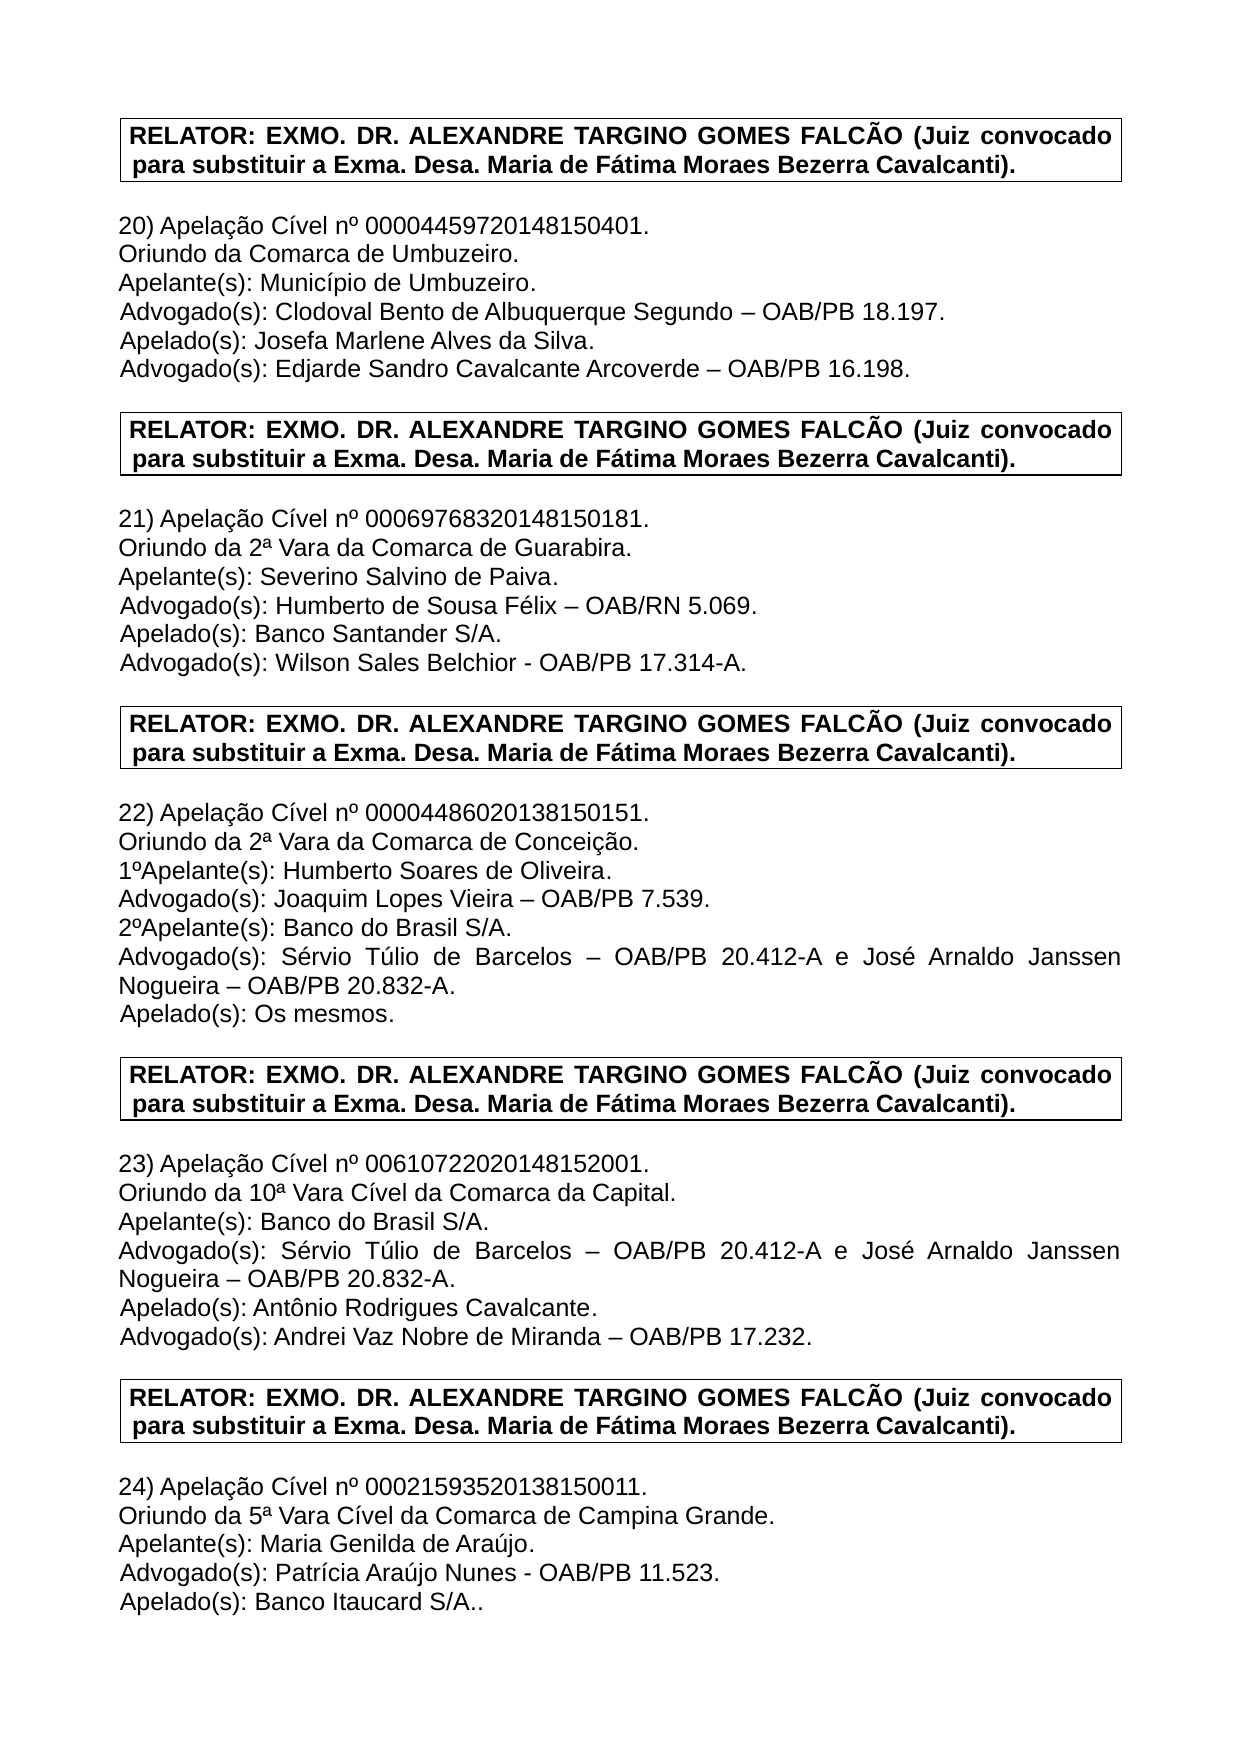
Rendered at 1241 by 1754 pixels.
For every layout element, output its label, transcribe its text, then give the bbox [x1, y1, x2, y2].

text 23) Apelação Cível nº 00610722020148152001. [118, 1149, 1122, 1178]
text Advogado(s): Sérvio Túlio de Barcelos – OAB/PB 20.412-A e José Arnaldo Janssen Nogueira – OAB/PB 20.832-A. [118, 942, 1122, 999]
text Apelado(s): Antônio Rodrigues Cavalcante. [119, 1293, 1122, 1322]
text Advogado(s): Patrícia Araújo Nunes - OAB/PB 11.523. [119, 1558, 1122, 1587]
text Advogado(s): Clodoval Bento de Albuquerque Segundo – OAB/PB 18.197. [119, 297, 1122, 326]
text Oriundo da 2ª Vara da Comarca de Conceição. [118, 827, 1122, 856]
text Apelado(s): Os mesmos. [119, 999, 1122, 1028]
text Oriundo da Comarca de Umbuzeiro. [118, 239, 1122, 268]
text Oriundo da 10ª Vara Cível da Comarca da Capital. [118, 1178, 1122, 1207]
text Advogado(s): Joaquim Lopes Vieira – OAB/PB 7.539. [118, 884, 1122, 913]
text 20) Apelação Cível nº 00004459720148150401. [118, 211, 1122, 239]
text RELATOR: EXMO. DR. ALEXANDRE TARGINO GOMES FALCÃO (Juiz convocado para substituir a Exma. Desa. Maria de Fátima Moraes Bezerra Cavalcanti). [121, 1380, 1121, 1442]
text RELATOR: EXMO. DR. ALEXANDRE TARGINO GOMES FALCÃO (Juiz convocado para substituir a Exma. Desa. Maria de Fátima Moraes Bezerra Cavalcanti). [121, 1058, 1121, 1119]
text 1ºApelante(s): Humberto Soares de Oliveira. [118, 856, 1122, 884]
text RELATOR: EXMO. DR. ALEXANDRE TARGINO GOMES FALCÃO (Juiz convocado para substituir a Exma. Desa. Maria de Fátima Moraes Bezerra Cavalcanti). [121, 119, 1121, 181]
text Advogado(s): Edjarde Sandro Cavalcante Arcoverde – OAB/PB 16.198. [119, 354, 1122, 383]
text Oriundo da 5ª Vara Cível da Comarca de Campina Grande. [118, 1501, 1122, 1529]
text 21) Apelação Cível nº 00069768320148150181. [118, 504, 1122, 533]
text Advogado(s): Wilson Sales Belchior - OAB/PB 17.314-A. [119, 648, 1122, 677]
text 24) Apelação Cível nº 00021593520138150011. [118, 1472, 1122, 1501]
text Advogado(s): Sérvio Túlio de Barcelos – OAB/PB 20.412-A e José Arnaldo Janssen Nogueira – OAB/PB 20.832-A. [118, 1236, 1122, 1293]
text RELATOR: EXMO. DR. ALEXANDRE TARGINO GOMES FALCÃO (Juiz convocado para substituir a Exma. Desa. Maria de Fátima Moraes Bezerra Cavalcanti). [121, 707, 1121, 768]
text Apelante(s): Severino Salvino de Paiva. [118, 562, 1122, 591]
text Apelante(s): Município de Umbuzeiro. [118, 268, 1122, 297]
text Advogado(s): Humberto de Sousa Félix – OAB/RN 5.069. [119, 591, 1122, 619]
text Apelado(s): Banco Itaucard S/A.. [119, 1587, 1122, 1616]
text RELATOR: EXMO. DR. ALEXANDRE TARGINO GOMES FALCÃO (Juiz convocado para substituir a Exma. Desa. Maria de Fátima Moraes Bezerra Cavalcanti). [121, 413, 1121, 474]
text 22) Apelação Cível nº 00004486020138150151. [118, 798, 1122, 827]
text Oriundo da 2ª Vara da Comarca de Guarabira. [118, 533, 1122, 562]
text Advogado(s): Andrei Vaz Nobre de Miranda – OAB/PB 17.232. [119, 1322, 1122, 1351]
text Apelado(s): Banco Santander S/A. [119, 619, 1122, 648]
text Apelado(s): Josefa Marlene Alves da Silva. [119, 326, 1122, 354]
text 2ºApelante(s): Banco do Brasil S/A. [118, 913, 1122, 942]
text Apelante(s): Maria Genilda de Araújo. [118, 1529, 1122, 1558]
text Apelante(s): Banco do Brasil S/A. [118, 1207, 1122, 1236]
